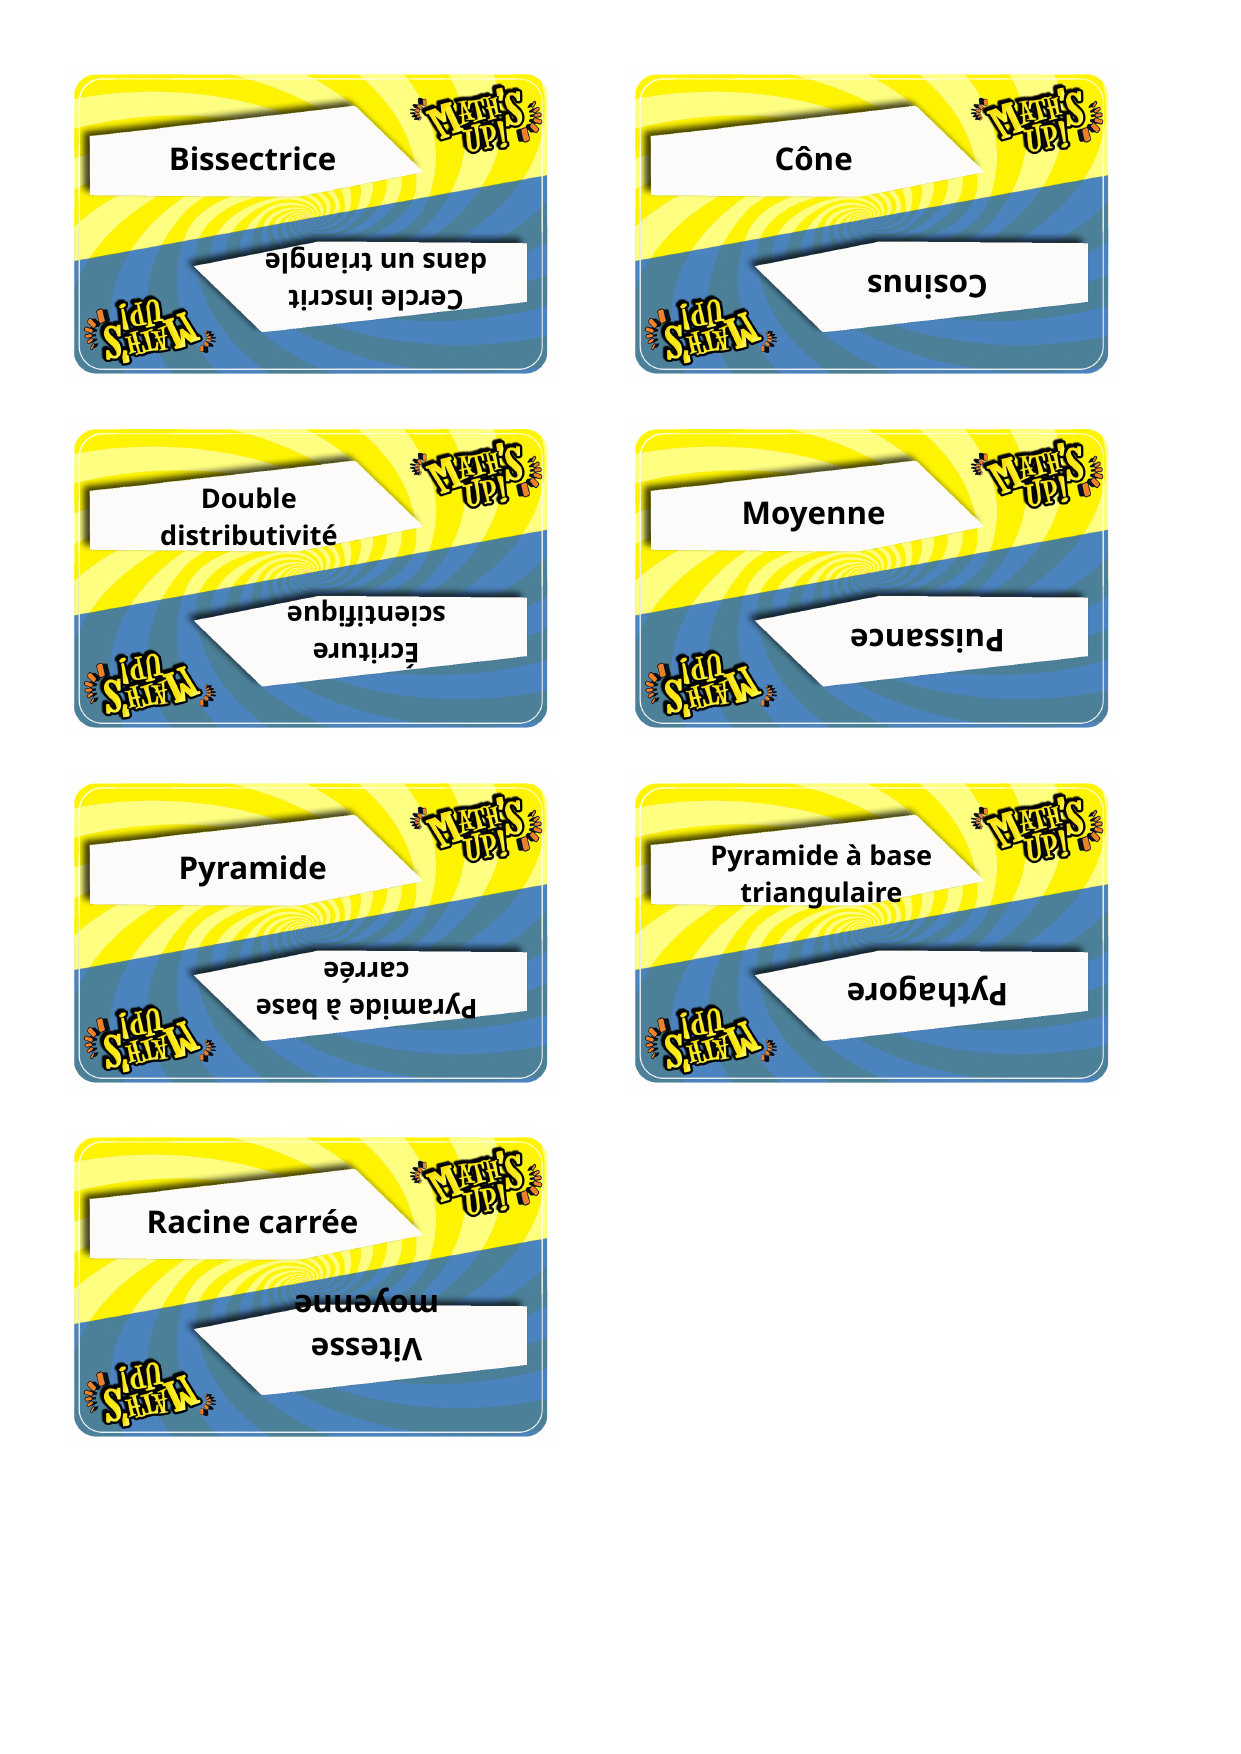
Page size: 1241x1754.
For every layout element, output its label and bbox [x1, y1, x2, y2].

picture [64, 64, 556, 382]
picture [625, 419, 1117, 736]
picture [64, 1127, 556, 1445]
table_cell [620, 768, 1181, 1122]
picture [625, 773, 1117, 1091]
table_header [620, 59, 1181, 413]
table_cell [59, 414, 620, 768]
picture [64, 419, 556, 736]
table_cell [620, 414, 1181, 768]
table_header [59, 59, 620, 413]
picture [625, 64, 1117, 382]
picture [64, 773, 556, 1091]
table_cell [59, 768, 620, 1122]
table_cell [620, 1122, 1181, 1477]
table_cell [59, 1122, 620, 1477]
